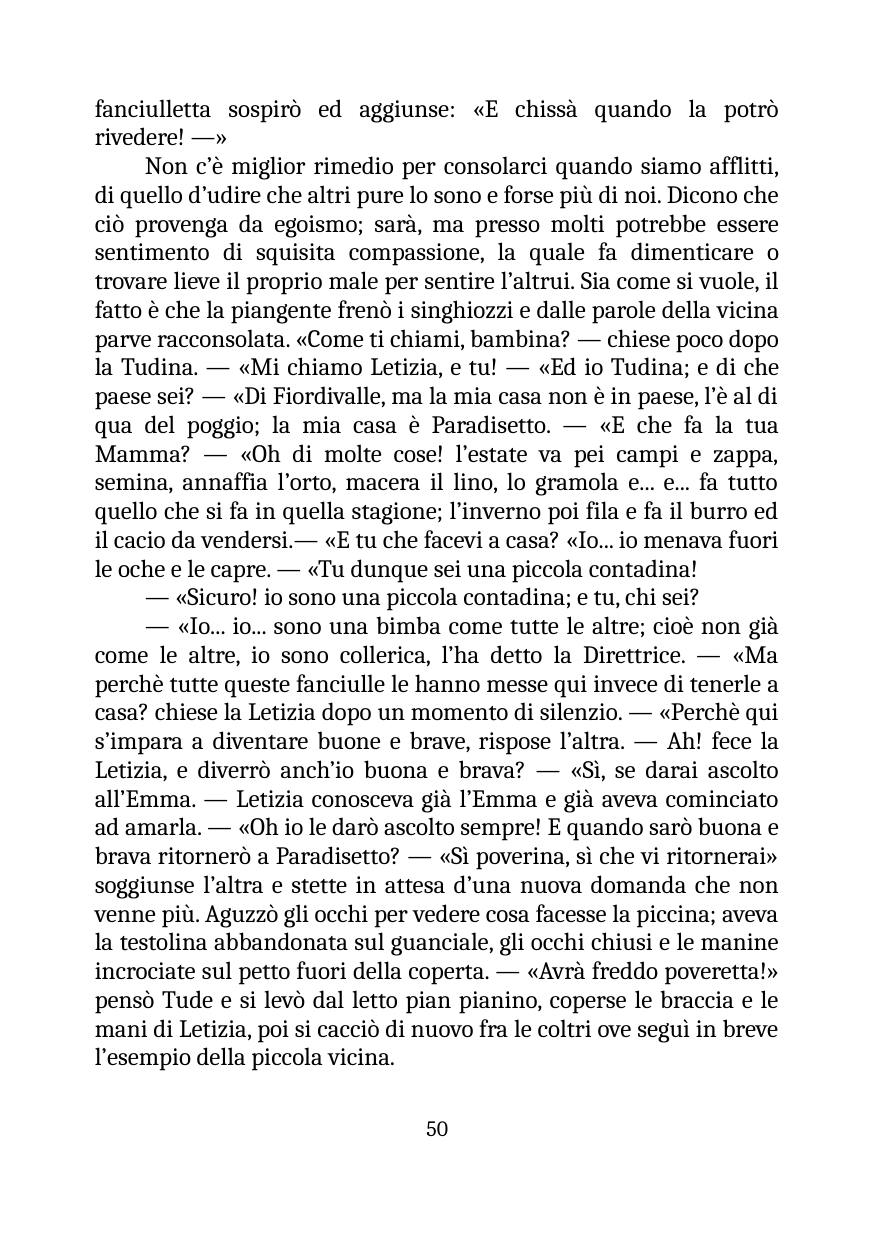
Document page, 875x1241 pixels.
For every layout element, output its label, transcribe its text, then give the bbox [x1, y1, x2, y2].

text fanciulletta sospirò ed aggiunse: «E chissà quando la potrò rivedere! —» [94, 94, 779, 152]
text — «Sicuro! io sono una piccola contadina; e tu, chi sei? [94, 583, 779, 612]
text Non c’è miglior rimedio per consolarci quando siamo afflitti, di quello d’udire che altri pure lo sono e forse più di noi. Dicono che ciò provenga da egoismo; sarà, ma presso molti potrebbe essere sentimento di squisita compassione, la quale fa dimenticare o trovare lieve il proprio male per sentire l’altrui. Sia come si vuole, il fatto è che la piangente frenò i singhiozzi e dalle parole della vicina parve racconsolata. «Come ti chiami, bambina? — chiese poco dopo la Tudina. — «Mi chiamo Letizia, e tu! — «Ed io Tudina; e di che paese sei? — «Di Fiordivalle, ma la mia casa non è in paese, l’è al di qua del poggio; la mia casa è Paradisetto. — «E che fa la tua Mamma? — «Oh di molte cose! l’estate va pei campi e zappa, semina, annaffia l’orto, macera il lino, lo gramola e... e... fa tutto quello che si fa in quella stagione; l’inverno poi fila e fa il burro ed il cacio da vendersi.— «E tu che facevi a casa? «Io... io menava fuori le oche e le capre. — «Tu dunque sei una piccola contadina! [94, 152, 779, 583]
text — «Io... io... sono una bimba come tutte le altre; cioè non già come le altre, io sono collerica, l’ha detto la Direttrice. — «Ma perchè tutte queste fanciulle le hanno messe qui invece di tenerle a casa? chiese la Letizia dopo un momento di silenzio. — «Perchè qui s’impara a diventare buone e brave, rispose l’altra. — Ah! fece la Letizia, e diverrò anch’io buona e brava? — «Sì, se darai ascolto all’Emma. — Letizia conosceva già l’Emma e già aveva cominciato ad amarla. — «Oh io le darò ascolto sempre! E quando sarò buona e brava ritornerò a Paradisetto? — «Sì poverina, sì che vi ritornerai» soggiunse l’altra e stette in attesa d’una nuova domanda che non venne più. Aguzzò gli occhi per vedere cosa facesse la piccina; aveva la testolina abbandonata sul guanciale, gli occhi chiusi e le manine incrociate sul petto fuori della coperta. — «Avrà freddo poveretta!» pensò Tude e si levò dal letto pian pianino, coperse le braccia e le mani di Letizia, poi si cacciò di nuovo fra le coltri ove seguì in breve l’esempio della piccola vicina. [94, 612, 779, 1072]
